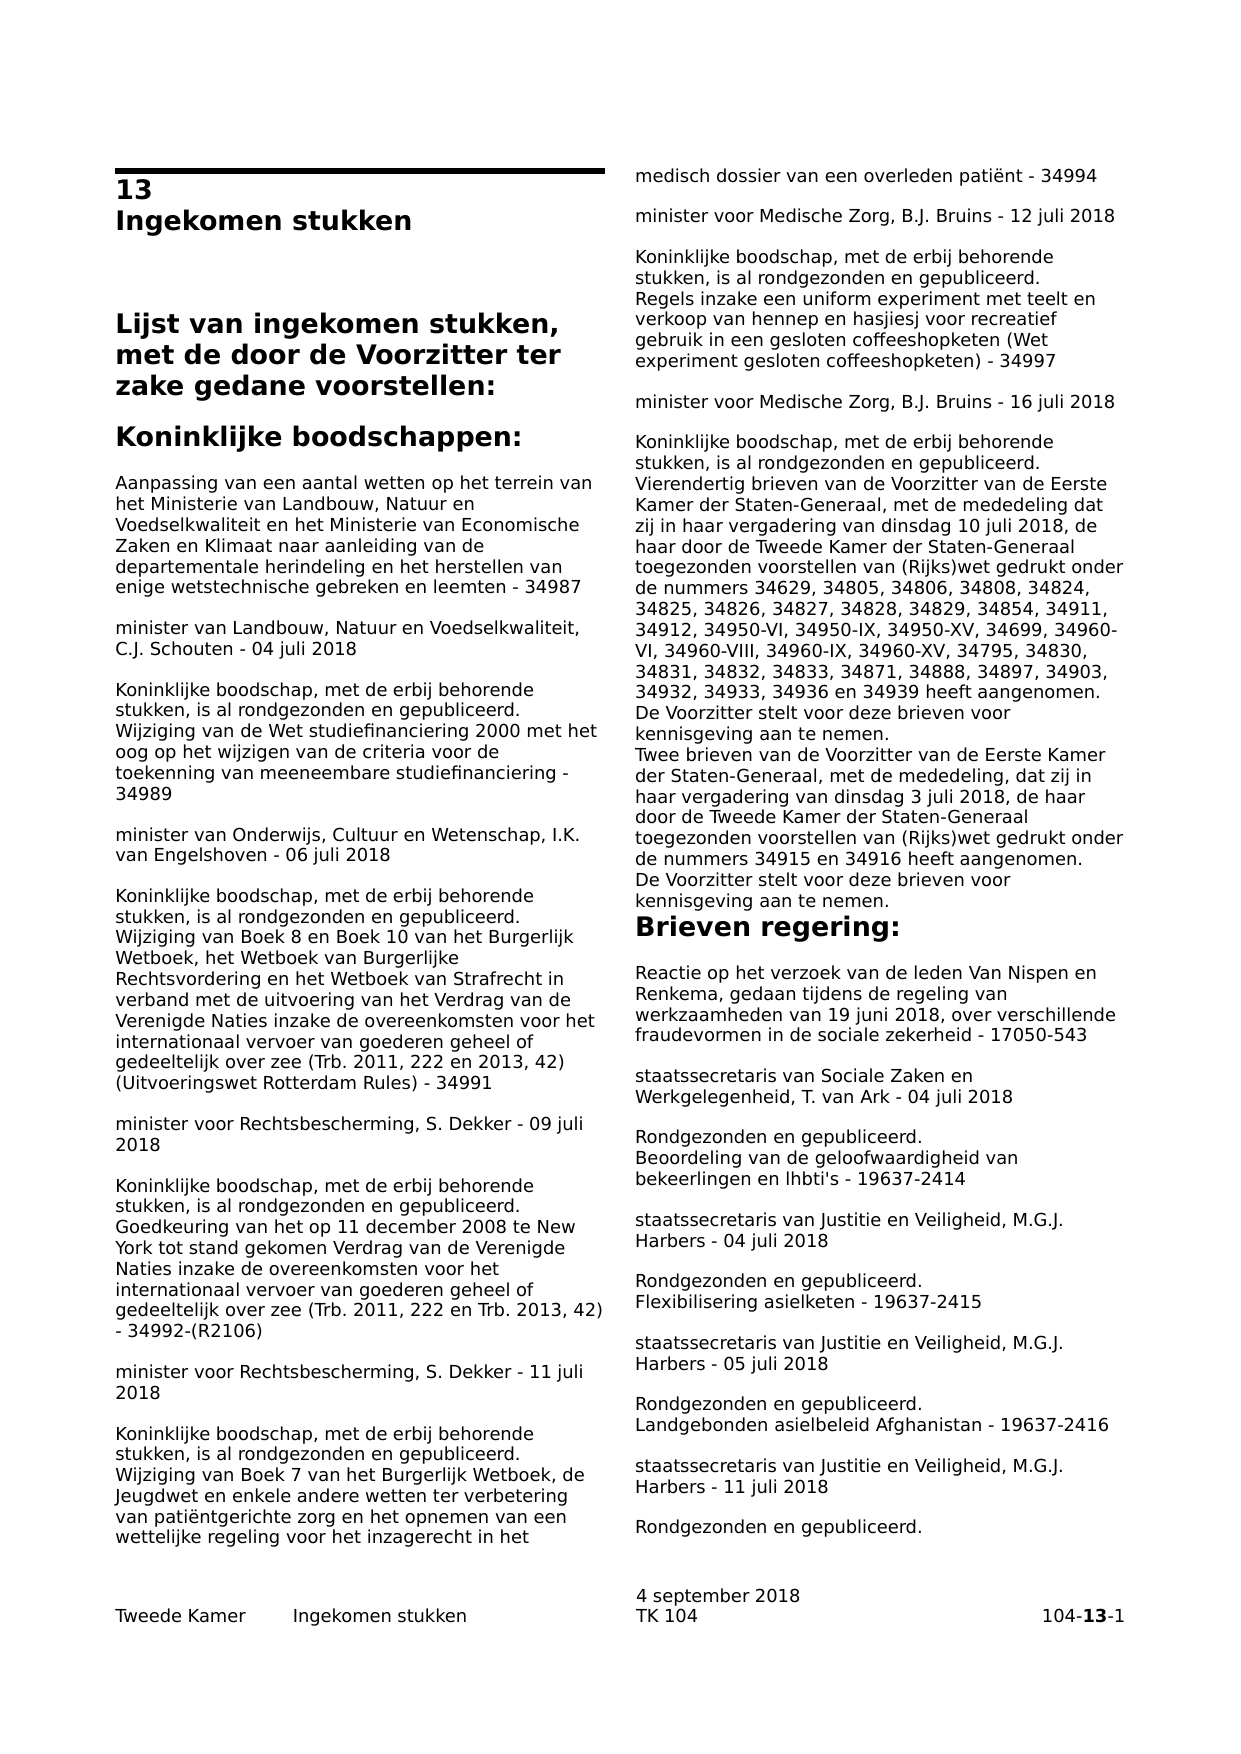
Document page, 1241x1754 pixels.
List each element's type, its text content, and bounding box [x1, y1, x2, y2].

text Goedkeuring van het op 11 december 2008 te New York tot stand gekomen Verdrag van de Verenigde Naties inzake de overeenkomsten voor het internationaal vervoer van goederen geheel of gedeeltelijk over zee (Trb. 2011, 222 en Trb. 2013, 42) - 34992-(R2106) [115, 1217, 605, 1342]
text Reactie op het verzoek van de leden Van Nispen en Renkema, gedaan tijdens de regeling van werkzaamheden van 19 juni 2018, over verschillende fraudevormen in de sociale zekerheid - 17050-543 [635, 963, 1125, 1046]
text Regels inzake een uniform experiment met teelt en verkoop van hennep en hasjiesj voor recreatief gebruik in een gesloten coffeeshopketen (Wet experiment gesloten coffeeshopketen) - 34997 [635, 288, 1125, 372]
text Rondgezonden en gepubliceerd. [635, 1394, 1125, 1415]
text De Voorzitter stelt voor deze brieven voor kennisgeving aan te nemen. [635, 703, 1125, 745]
text Landgebonden asielbeleid Afghanistan - 19637-2416 [635, 1415, 1125, 1436]
text Wijziging van Boek 7 van het Burgerlijk Wetboek, de Jeugdwet en enkele andere wetten ter verbetering van patiëntgerichte zorg en het opnemen van een wettelijke regeling voor het inzagerecht in het [115, 1465, 605, 1548]
text Koninklijke boodschap, met de erbij behorende stukken, is al rondgezonden en gepubliceerd. [115, 886, 605, 927]
text Rondgezonden en gepubliceerd. [635, 1127, 1125, 1148]
title Brieven regering: [635, 911, 1125, 943]
text staatssecretaris van Justitie en Veiligheid, M.G.J. Harbers - 05 juli 2018 [635, 1333, 1125, 1374]
text minister voor Rechtsbescherming, S. Dekker - 09 juli 2018 [115, 1114, 605, 1155]
text Koninklijke boodschap, met de erbij behorende stukken, is al rondgezonden en gepubliceerd. [635, 432, 1125, 474]
text minister voor Medische Zorg, B.J. Bruins - 12 juli 2018 [635, 206, 1125, 227]
text staatssecretaris van Sociale Zaken en Werkgelegenheid, T. van Ark - 04 juli 2018 [635, 1066, 1125, 1107]
text Koninklijke boodschap, met de erbij behorende stukken, is al rondgezonden en gepubliceerd. [115, 1423, 605, 1465]
text De Voorzitter stelt voor deze brieven voor kennisgeving aan te nemen. [635, 870, 1125, 911]
text minister van Onderwijs, Cultuur en Wetenschap, I.K. van Engelshoven - 06 juli 2018 [115, 824, 605, 866]
text minister voor Medische Zorg, B.J. Bruins - 16 juli 2018 [635, 392, 1125, 412]
text Wijziging van de Wet studiefinanciering 2000 met het oog op het wijzigen van de criteria voor de toekenning van meeneembare studiefinanciering - 34989 [115, 721, 605, 804]
text Koninklijke boodschap, met de erbij behorende stukken, is al rondgezonden en gepubliceerd. [115, 679, 605, 721]
text minister voor Rechtsbescherming, S. Dekker - 11 juli 2018 [115, 1362, 605, 1403]
text medisch dossier van een overleden patiënt - 34994 [635, 165, 1125, 186]
text Flexibilisering asielketen - 19637-2415 [635, 1292, 1125, 1313]
text Twee brieven van de Voorzitter van de Eerste Kamer der Staten-Generaal, met de mededeling, dat zij in haar vergadering van dinsdag 3 juli 2018, de haar door de Tweede Kamer der Staten-Generaal toegezonden voorstellen van (Rijks)wet gedrukt onder de nummers 34915 en 34916 heeft aangenomen. [635, 745, 1125, 870]
text minister van Landbouw, Natuur en Voedselkwaliteit, C.J. Schouten - 04 juli 2018 [115, 618, 605, 659]
text Vierendertig brieven van de Voorzitter van de Eerste Kamer der Staten-Generaal, met de mededeling dat zij in haar vergadering van dinsdag 10 juli 2018, de haar door de Tweede Kamer der Staten-Generaal toegezonden voorstellen van (Rijks)wet gedrukt onder de nummers 34629, 34805, 34806, 34808, 34824, 34825, 34826, 34827, 34828, 34829, 34854, 34911, 34912, 34950-VI, 34950-IX, 34950-XV, 34699, 34960-VI, 34960-VIII, 34960-IX, 34960-XV, 34795, 34830, 34831, 34832, 34833, 34871, 34888, 34897, 34903, 34932, 34933, 34936 en 34939 heeft aangenomen. [635, 474, 1125, 703]
title Lijst van ingekomen stukken, met de door de Voorzitter ter zake gedane voorstellen: [115, 308, 605, 402]
text Koninklijke boodschap, met de erbij behorende stukken, is al rondgezonden en gepubliceerd. [115, 1175, 605, 1217]
title 13 Ingekomen stukken [115, 174, 605, 237]
text Aanpassing van een aantal wetten op het terrein van het Ministerie van Landbouw, Natuur en Voedselkwaliteit en het Ministerie van Economische Zaken en Klimaat naar aanleiding van de departementale herindeling en het herstellen van enige wetstechnische gebreken en leemten - 34987 [115, 473, 605, 598]
text Rondgezonden en gepubliceerd. [635, 1271, 1125, 1292]
text Koninklijke boodschap, met de erbij behorende stukken, is al rondgezonden en gepubliceerd. [635, 247, 1125, 288]
text staatssecretaris van Justitie en Veiligheid, M.G.J. Harbers - 04 juli 2018 [635, 1210, 1125, 1251]
title Koninklijke boodschappen: [115, 422, 605, 453]
text Wijziging van Boek 8 en Boek 10 van het Burgerlijk Wetboek, het Wetboek van Burgerlijke Rechtsvordering en het Wetboek van Strafrecht in verband met de uitvoering van het Verdrag van de Verenigde Naties inzake de overeenkomsten voor het internationaal vervoer van goederen geheel of gedeeltelijk over zee (Trb. 2011, 222 en 2013, 42) (Uitvoeringswet Rotterdam Rules) - 34991 [115, 927, 605, 1094]
text Rondgezonden en gepubliceerd. [635, 1517, 1125, 1538]
text staatssecretaris van Justitie en Veiligheid, M.G.J. Harbers - 11 juli 2018 [635, 1456, 1125, 1497]
text Beoordeling van de geloofwaardigheid van bekeerlingen en lhbti's - 19637-2414 [635, 1148, 1125, 1190]
